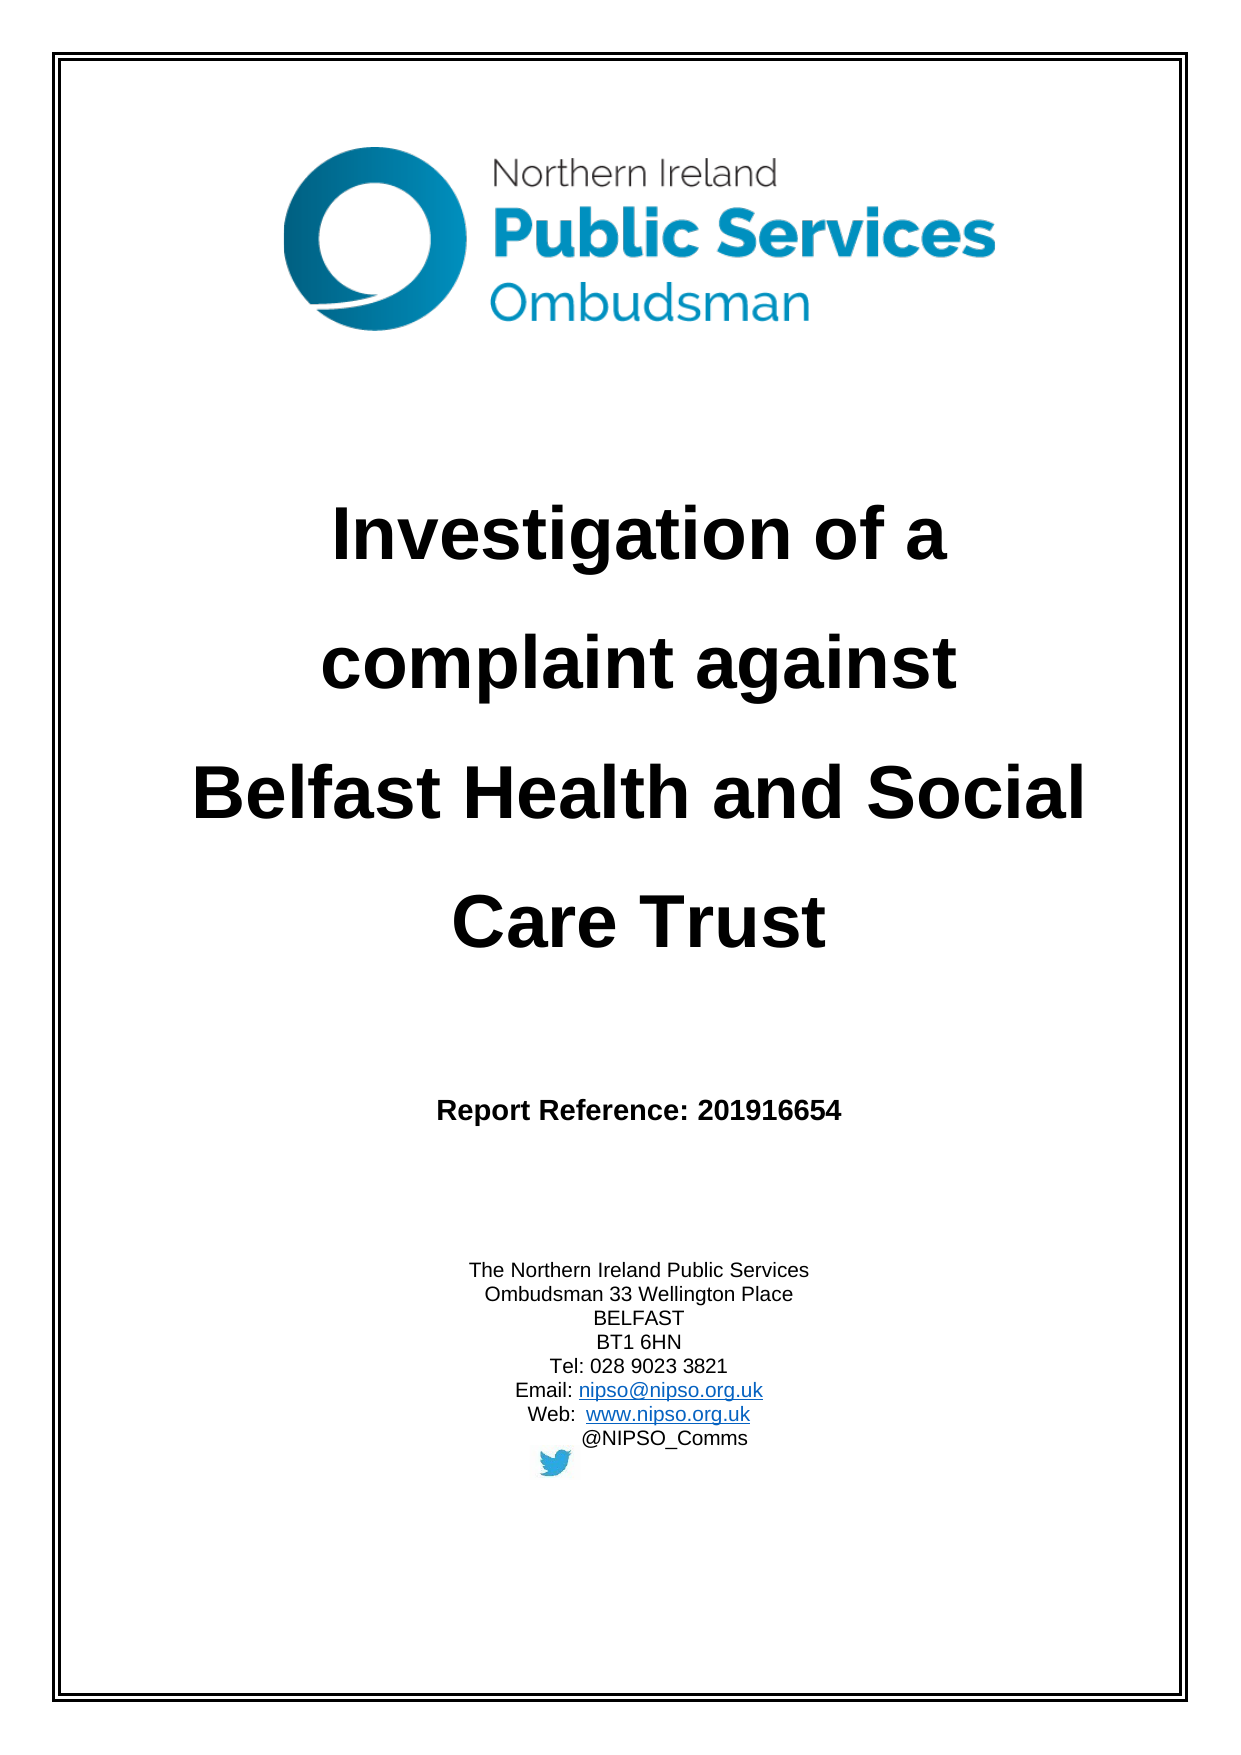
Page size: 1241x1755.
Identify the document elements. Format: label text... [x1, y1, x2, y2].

text Email: nipso@nipso.org.uk Web: www.nipso.org.uk @NIPSO_Comms [514, 1378, 763, 1480]
text The Northern Ireland Public Services Ombudsman 33 Wellington Place [406, 1258, 872, 1306]
title Investigation of a complaint against Belfast Health and Social Care Trust [191, 489, 1087, 963]
text Tel: 028 9023 3821 [406, 1354, 872, 1378]
subtitle Report Reference: 201916654 [406, 1093, 872, 1126]
text BELFAST BT1 6HN [592, 1306, 685, 1354]
